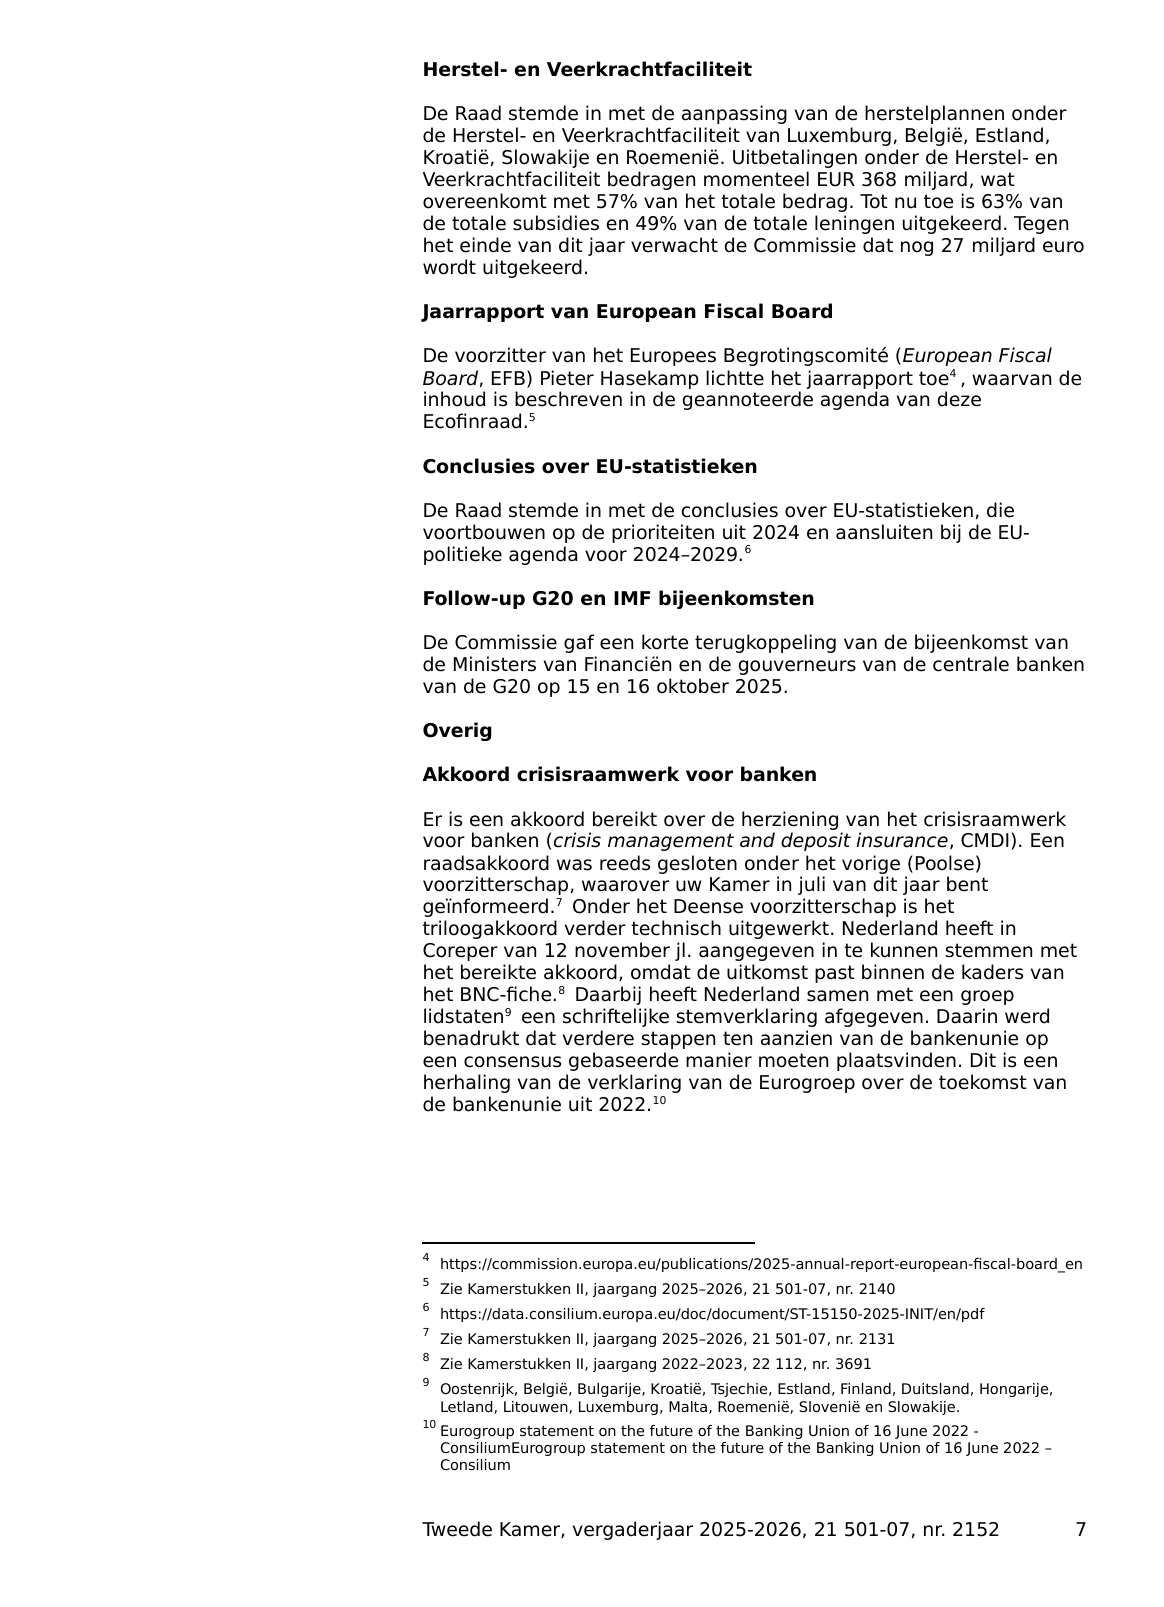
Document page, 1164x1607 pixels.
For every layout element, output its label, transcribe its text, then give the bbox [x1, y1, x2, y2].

text Eurogroup statement on the future of the Banking Union of 16 June 2022 - ConsiliumEurogroup statement on the future of the Banking Union of 16 June 2022 – Consilium [422, 1418, 1087, 1474]
text Er is een akkoord bereikt over de herziening van het crisisraamwerk voor banken (crisis management and deposit insurance, CMDI). Een raadsakkoord was reeds gesloten onder het vorige (Poolse) voorzitterschap, waarover uw Kamer in juli van dit jaar bent geïnformeerd. Onder het Deense voorzitterschap is het triloogakkoord verder technisch uitgewerkt. Nederland heeft in Coreper van 12 november jl. aangegeven in te kunnen stemmen met het bereikte akkoord, omdat de uitkomst past binnen de kaders van het BNC-fiche. Daarbij heeft Nederland samen met een groep lidstaten een schriftelijke stemverklaring afgegeven. Daarin werd benadrukt dat verdere stappen ten aanzien van de bankenunie op een consensus gebaseerde manier moeten plaatsvinden. Dit is een herhaling van de verklaring van de Eurogroep over de toekomst van de bankenunie uit 2022. [422, 808, 1087, 1116]
text Oostenrijk, België, Bulgarije, Kroatië, Tsjechie, Estland, Finland, Duitsland, Hongarije, Letland, Litouwen, Luxemburg, Malta, Roemenië, Slovenië en Slowakije. [422, 1377, 1087, 1416]
text De voorzitter van het Europees Begrotingscomité (European Fiscal Board, EFB) Pieter Hasekamp lichtte het jaarrapport toe, waarvan de inhoud is beschreven in de geannoteerde agenda van deze Ecofinraad. [422, 345, 1087, 433]
text Zie Kamerstukken II, jaargang 2025–2026, 21 501-07, nr. 2131 [422, 1327, 1087, 1349]
text Zie Kamerstukken II, jaargang 2022–2023, 22 112, nr. 3691 [422, 1352, 1087, 1374]
text Zie Kamerstukken II, jaargang 2025–2026, 21 501-07, nr. 2140 [422, 1277, 1087, 1299]
text https://commission.europa.eu/publications/2025-annual-report-european-fiscal-board_en [422, 1252, 1087, 1274]
subtitle Follow-up G20 en IMF bijeenkomsten [422, 588, 1087, 610]
subtitle Herstel- en Veerkrachtfaciliteit [422, 59, 1087, 81]
subtitle Akkoord crisisraamwerk voor banken [422, 764, 1087, 786]
text De Raad stemde in met de conclusies over EU-statistieken, die voortbouwen op de prioriteiten uit 2024 en aansluiten bij de EU-politieke agenda voor 2024–2029. [422, 500, 1087, 566]
text https://data.consilium.europa.eu/doc/document/ST-15150-2025-INIT/en/pdf [422, 1302, 1087, 1324]
subtitle Jaarrapport van European Fiscal Board [422, 301, 1087, 323]
text De Raad stemde in met de aanpassing van de herstelplannen onder de Herstel- en Veerkrachtfaciliteit van Luxemburg, België, Estland, Kroatië, Slowakije en Roemenië. Uitbetalingen onder de Herstel- en Veerkrachtfaciliteit bedragen momenteel EUR 368 miljard, wat overeenkomt met 57% van het totale bedrag. Tot nu toe is 63% van de totale subsidies en 49% van de totale leningen uitgekeerd. Tegen het einde van dit jaar verwacht de Commissie dat nog 27 miljard euro wordt uitgekeerd. [422, 103, 1087, 279]
text De Commissie gaf een korte terugkoppeling van de bijeenkomst van de Ministers van Financiën en de gouverneurs van de centrale banken van de G20 op 15 en 16 oktober 2025. [422, 632, 1087, 698]
subtitle Conclusies over EU-statistieken [422, 456, 1087, 477]
subtitle Overig [422, 720, 1087, 742]
